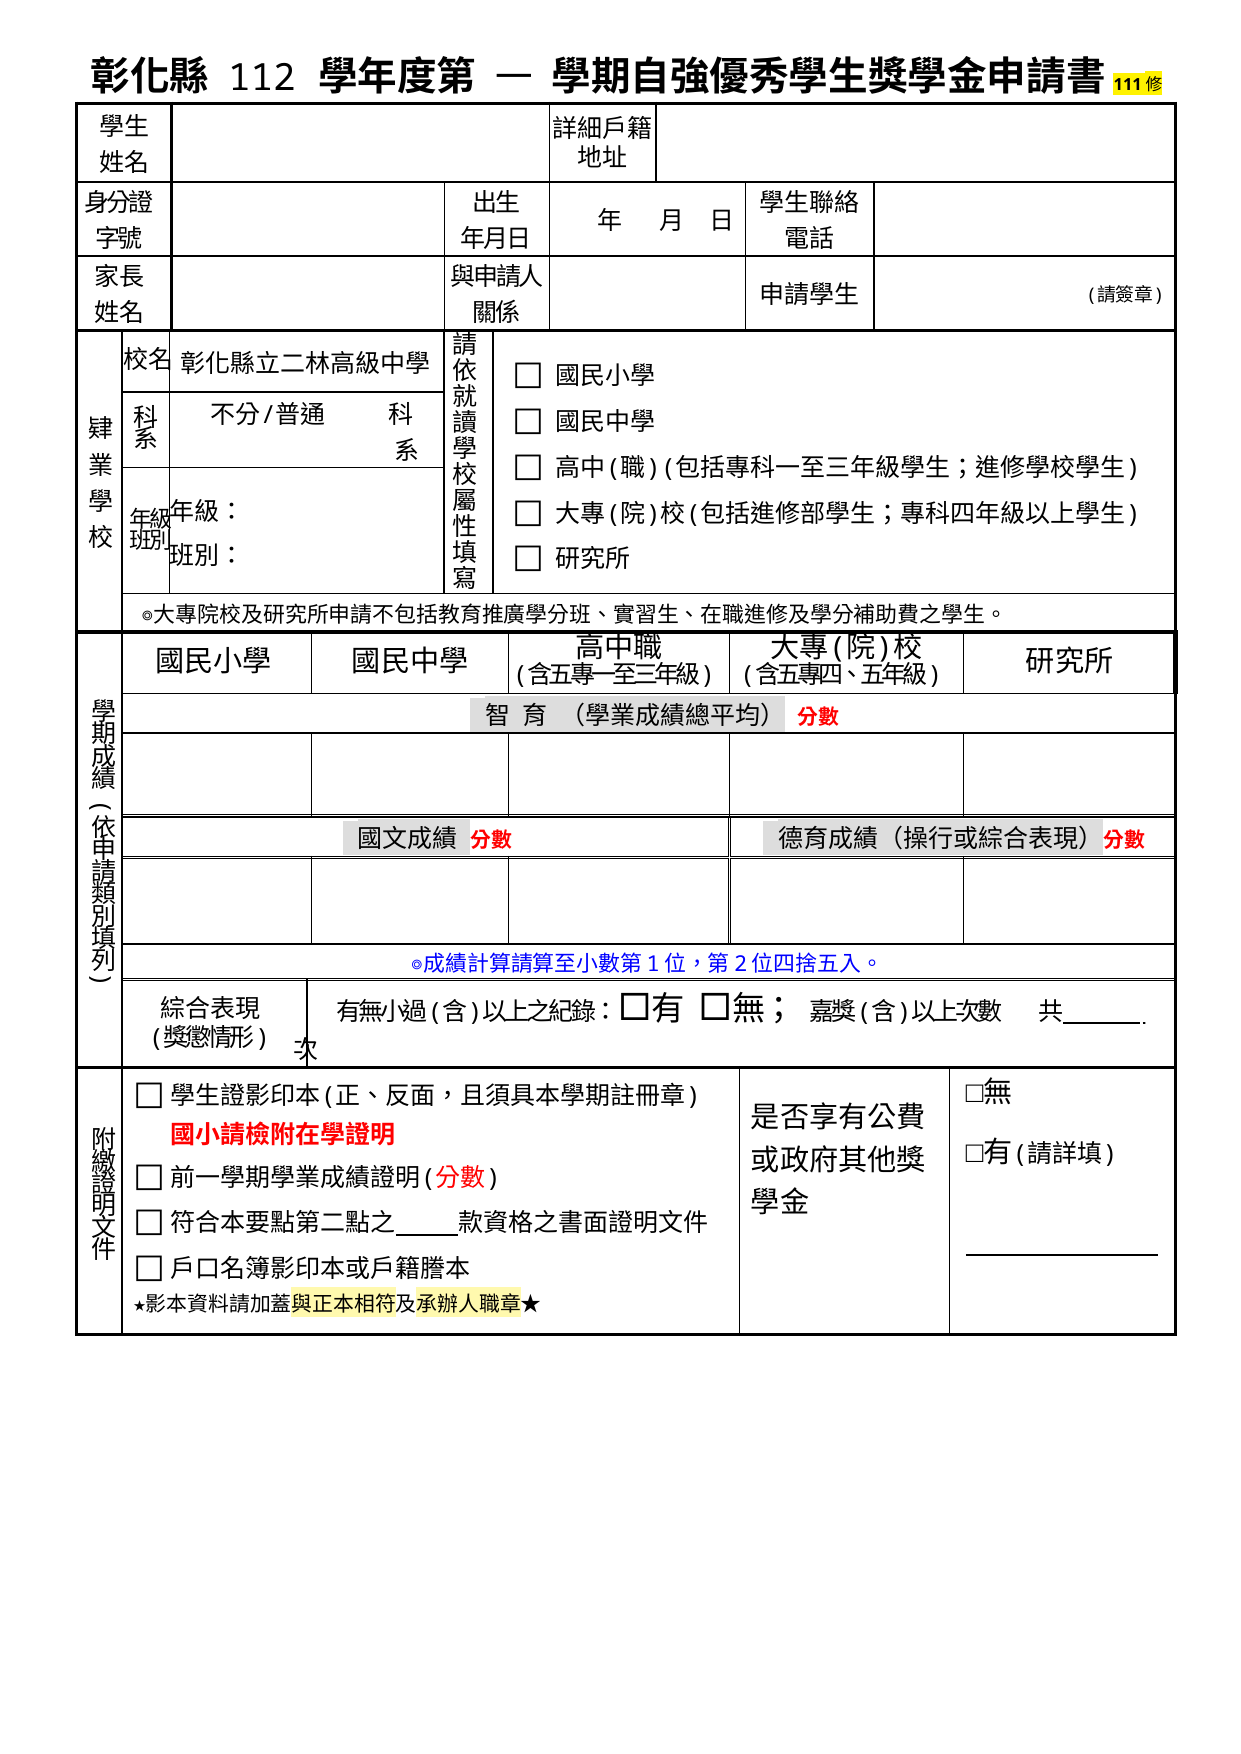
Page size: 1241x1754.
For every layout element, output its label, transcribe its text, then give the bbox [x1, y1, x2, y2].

table_cell [657, 105, 1174, 181]
table_cell [730, 734, 963, 814]
table_cell (請簽章) [875, 257, 1174, 329]
table_cell [964, 859, 1174, 943]
table_cell ◎大專院校及研究所申請不包括教育推廣學分班、實習生、在職進修及學分補助費之學生。 [123, 594, 1174, 630]
table_cell [173, 105, 549, 181]
table_cell □無 □有(請詳填) [950, 1069, 1174, 1333]
table_cell [550, 257, 745, 329]
table_cell 學期成績 (依申請類別填列) [78, 634, 121, 1066]
table_cell [312, 859, 508, 943]
table_cell 國民中學 [312, 634, 508, 693]
table_cell 家長 姓名 [78, 257, 170, 329]
table_cell 校名 [123, 332, 169, 391]
table_cell [123, 734, 311, 814]
table_cell 申請學生 [746, 257, 873, 329]
table_cell 大專(院)校 (含五專四、五年級) [730, 634, 963, 693]
table_cell [875, 183, 1174, 255]
table_cell 有無小過(含)以上之紀錄：有 無； 嘉獎(含)以上次數 共 次 [308, 981, 1174, 1066]
table_cell 研究所 [964, 634, 1173, 693]
table_cell 智 育 （學業成績總平均） 分數 [123, 694, 1174, 732]
table_cell 身分證 字號 [78, 183, 170, 255]
table_cell 高中職 (含五專一至三年級) [509, 634, 729, 693]
table_cell 詳細戶籍地址 [550, 105, 655, 181]
table_cell 與申請人關係 [445, 257, 549, 329]
table_cell 學生姓名 [78, 105, 170, 181]
table_cell 出生 年月日 [445, 183, 549, 255]
table_cell 不分/普通 科 系 [170, 393, 443, 467]
table_cell 學生證影印本(正、反面，且須具本學期註冊章) 國小請檢附在學證明 前一學期學業成績證明(分數) 符合本要點第二點之 款資格之書面證明文件 戶口名簿影印本或戶籍謄本 ★影本資料請加蓋與正本相符及承辦人職章★ [123, 1069, 739, 1333]
table_cell [509, 734, 729, 814]
table_cell 附繳證明文件 [78, 1069, 121, 1333]
table_header 彰化縣 112 學年度第 一 學期自強優秀學生獎學金申請書111修 [77, 44, 1176, 102]
table_cell 國文成績 分數 [123, 818, 728, 856]
table_cell 德育成績（操行或綜合表現）分數 [731, 818, 1174, 856]
table_cell 是否享有公費或政府其他獎學金 [740, 1069, 949, 1333]
table_cell [509, 859, 728, 943]
table_cell [731, 859, 963, 943]
table_cell 肄業學校 [78, 332, 121, 630]
table_cell 綜合表現 (獎懲情形) [123, 981, 306, 1066]
table_cell 科系 [123, 393, 169, 467]
table_cell ◎成績計算請算至小數第1位，第2位四捨五入。 [123, 945, 1174, 978]
table_cell [123, 859, 311, 943]
table_cell [173, 183, 444, 255]
table_cell 年 月 日 [550, 183, 745, 255]
table_cell 學生聯絡電話 [746, 183, 873, 255]
table_cell 年級 班別 [123, 468, 169, 593]
table_cell 彰化縣立二林高級中學 [170, 332, 443, 391]
table_cell [173, 257, 444, 329]
table_cell [312, 734, 508, 814]
table_cell 國民小學 [123, 634, 311, 693]
table_cell 年級： 班別： [170, 468, 443, 593]
table_cell 國民小學 國民中學 高中(職)(包括專科一至三年級學生；進修學校學生) 大專(院)校(包括進修部學生；專科四年級以上學生) 研究所 [494, 332, 1174, 593]
table_cell [964, 734, 1174, 814]
table_cell 請依就讀學校屬性填寫 [445, 332, 492, 593]
